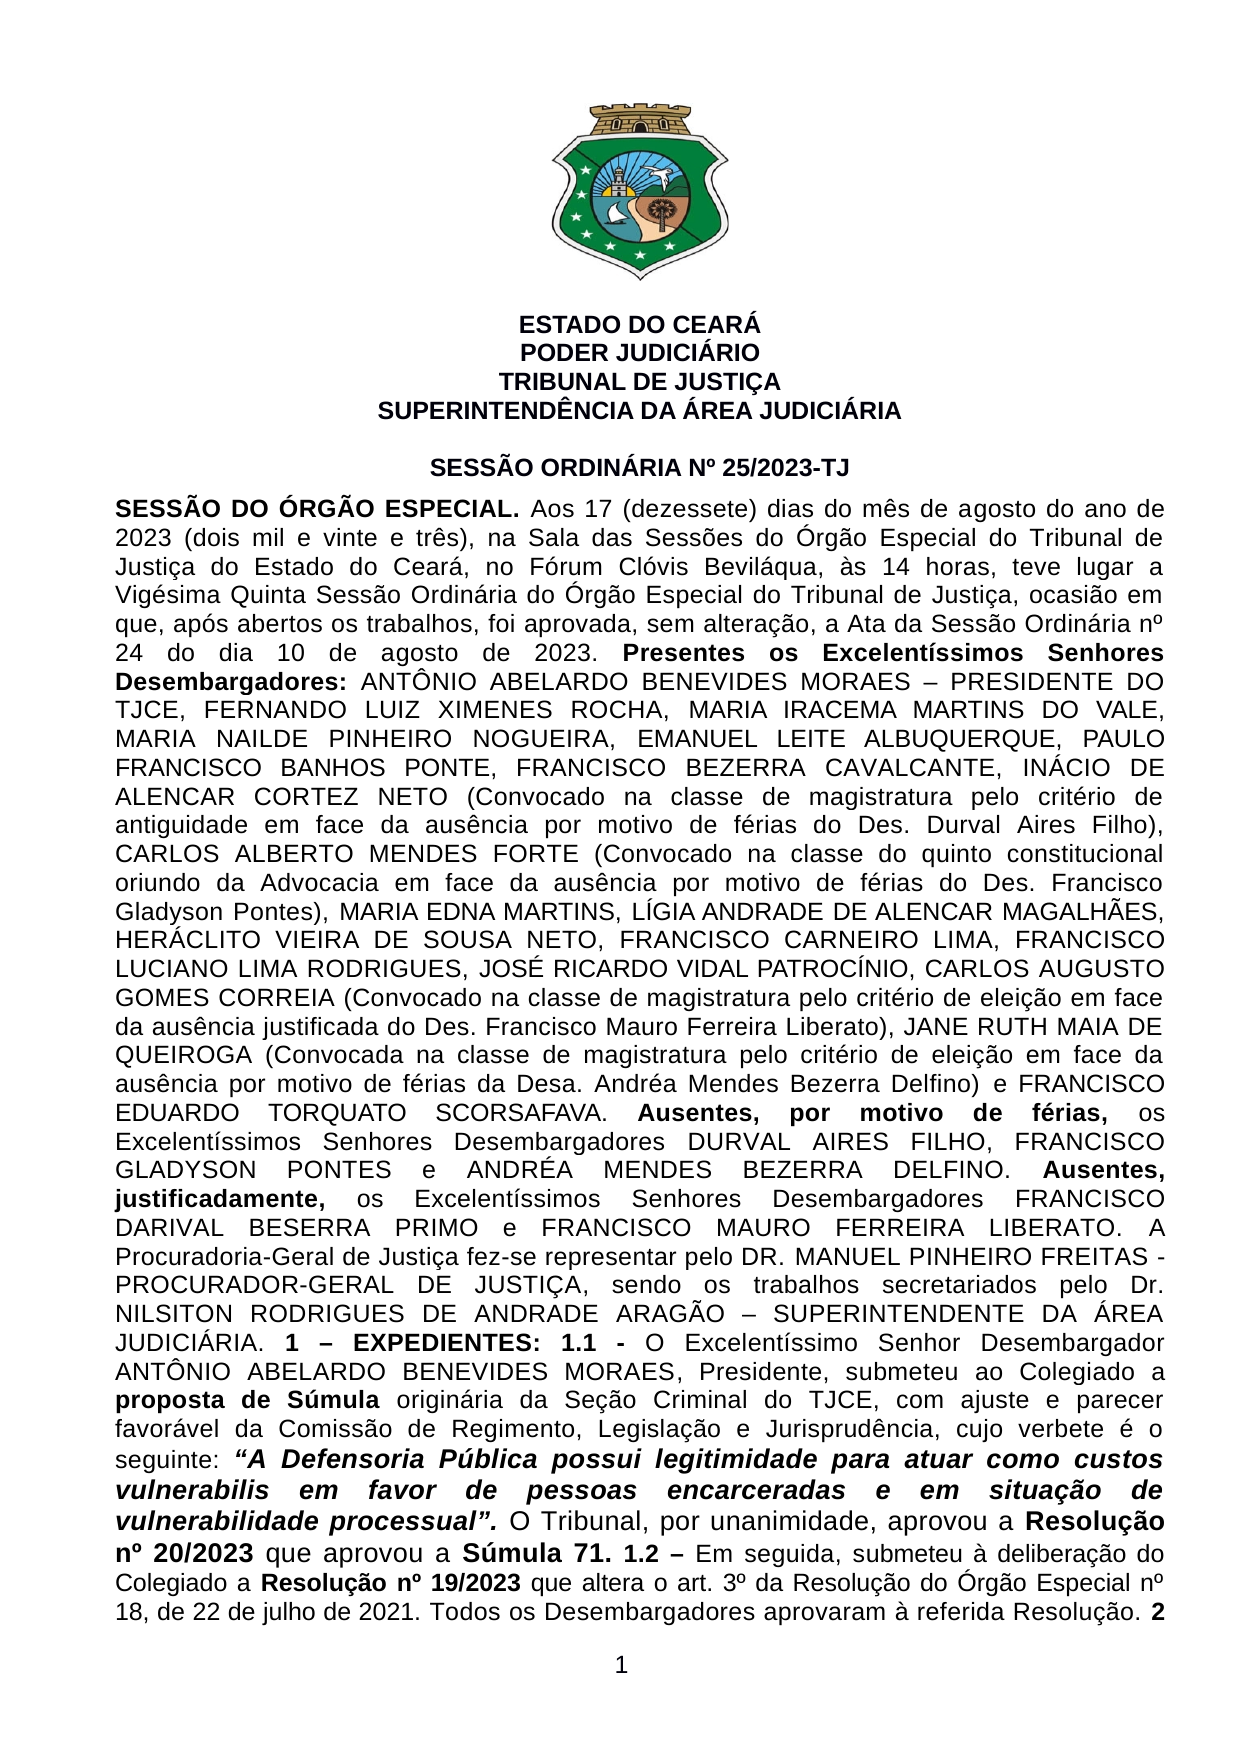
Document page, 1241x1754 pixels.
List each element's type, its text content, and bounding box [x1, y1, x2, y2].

text ESTADO DO CEARÁ [140, 310, 1140, 338]
text TRIBUNAL DE JUSTIÇA [140, 367, 1140, 396]
text SUPERINTENDÊNCIA DA ÁREA JUDICIÁRIA [140, 396, 1140, 425]
text PODER JUDICIÁRIO [140, 338, 1140, 367]
text SESSÃO ORDINÁRIA Nº 25/2023-TJ [140, 453, 1140, 482]
text SESSÃO DO ÓRGÃO ESPECIAL. Aos 17 (dezessete) dias do mês de agosto do ano de 2023 (dois mil e vinte e três), na Sala das Sessões do Órgão Especial do Tribunal de Justiça do Estado do Ceará, no Fórum Clóvis Beviláqua, às 14 horas, teve lugar a Vigésima Quinta Sessão Ordinária do Órgão Especial do Tribunal de Justiça, ocasião em que, após abertos os trabalhos, foi aprovada, sem alteração, a Ata da Sessão Ordinária nº 24 do dia 10 de agosto de 2023. Presentes os Excelentíssimos Senhores Desembargadores: ANTÔNIO ABELARDO BENEVIDES MORAES – PRESIDENTE DO TJCE, FERNANDO LUIZ XIMENES ROCHA, MARIA IRACEMA MARTINS DO VALE, MARIA NAILDE PINHEIRO NOGUEIRA, EMANUEL LEITE ALBUQUERQUE, PAULO FRANCISCO BANHOS PONTE, FRANCISCO BEZERRA CAVALCANTE, INÁCIO DE ALENCAR CORTEZ NETO (Convocado na classe de magistratura pelo critério de antiguidade em face da ausência por motivo de férias do Des. Durval Aires Filho), CARLOS ALBERTO MENDES FORTE (Convocado na classe do quinto constitucional oriundo da Advocacia em face da ausência por motivo de férias do Des. Francisco Gladyson Pontes), MARIA EDNA MARTINS, LÍGIA ANDRADE DE ALENCAR MAGALHÃES, HERÁCLITO VIEIRA DE SOUSA NETO, FRANCISCO CARNEIRO LIMA, FRANCISCO LUCIANO LIMA RODRIGUES, JOSÉ RICARDO VIDAL PATROCÍNIO, CARLOS AUGUSTO GOMES CORREIA (Convocado na classe de magistratura pelo critério de eleição em face da ausência justificada do Des. Francisco Mauro Ferreira Liberato), JANE RUTH MAIA DE QUEIROGA (Convocada na classe de magistratura pelo critério de eleição em face da ausência por motivo de férias da Desa. Andréa Mendes Bezerra Delfino) e FRANCISCO EDUARDO TORQUATO SCORSAFAVA. Ausentes, por motivo de férias, os Excelentíssimos Senhores Desembargadores DURVAL AIRES FILHO, FRANCISCO GLADYSON PONTES e ANDRÉA MENDES BEZERRA DELFINO. Ausentes, justificadamente, os Excelentíssimos Senhores Desembargadores FRANCISCO DARIVAL BESERRA PRIMO e FRANCISCO MAURO FERREIRA LIBERATO. A Procuradoria-Geral de Justiça fez-se representar pelo DR. MANUEL PINHEIRO FREITAS - PROCURADOR-GERAL DE JUSTIÇA, sendo os trabalhos secretariados pelo Dr. NILSITON RODRIGUES DE ANDRADE ARAGÃO – SUPERINTENDENTE DA ÁREA JUDICIÁRIA. 1 – EXPEDIENTES: 1.1 - O Excelentíssimo Senhor Desembargador ANTÔNIO ABELARDO BENEVIDES MORAES, Presidente, submeteu ao Colegiado a proposta de Súmula originária da Seção Criminal do TJCE, com ajuste e parecer favorável da Comissão de Regimento, Legislação e Jurisprudência, cujo verbete é o seguinte: “A Defensoria Pública possui legitimidade para atuar como custos vulnerabilis em favor de pessoas encarceradas e em situação de vulnerabilidade processual”. O Tribunal, por unanimidade, aprovou a Resolução nº 20/2023 que aprovou a Súmula 71. 1.2 – Em seguida, submeteu à deliberação do Colegiado a Resolução nº 19/2023 que altera o art. 3º da Resolução do Órgão Especial nº 18, de 22 de julho de 2021. Todos os Desembargadores aprovaram à referida Resolução. 2 [115, 494, 1165, 1625]
